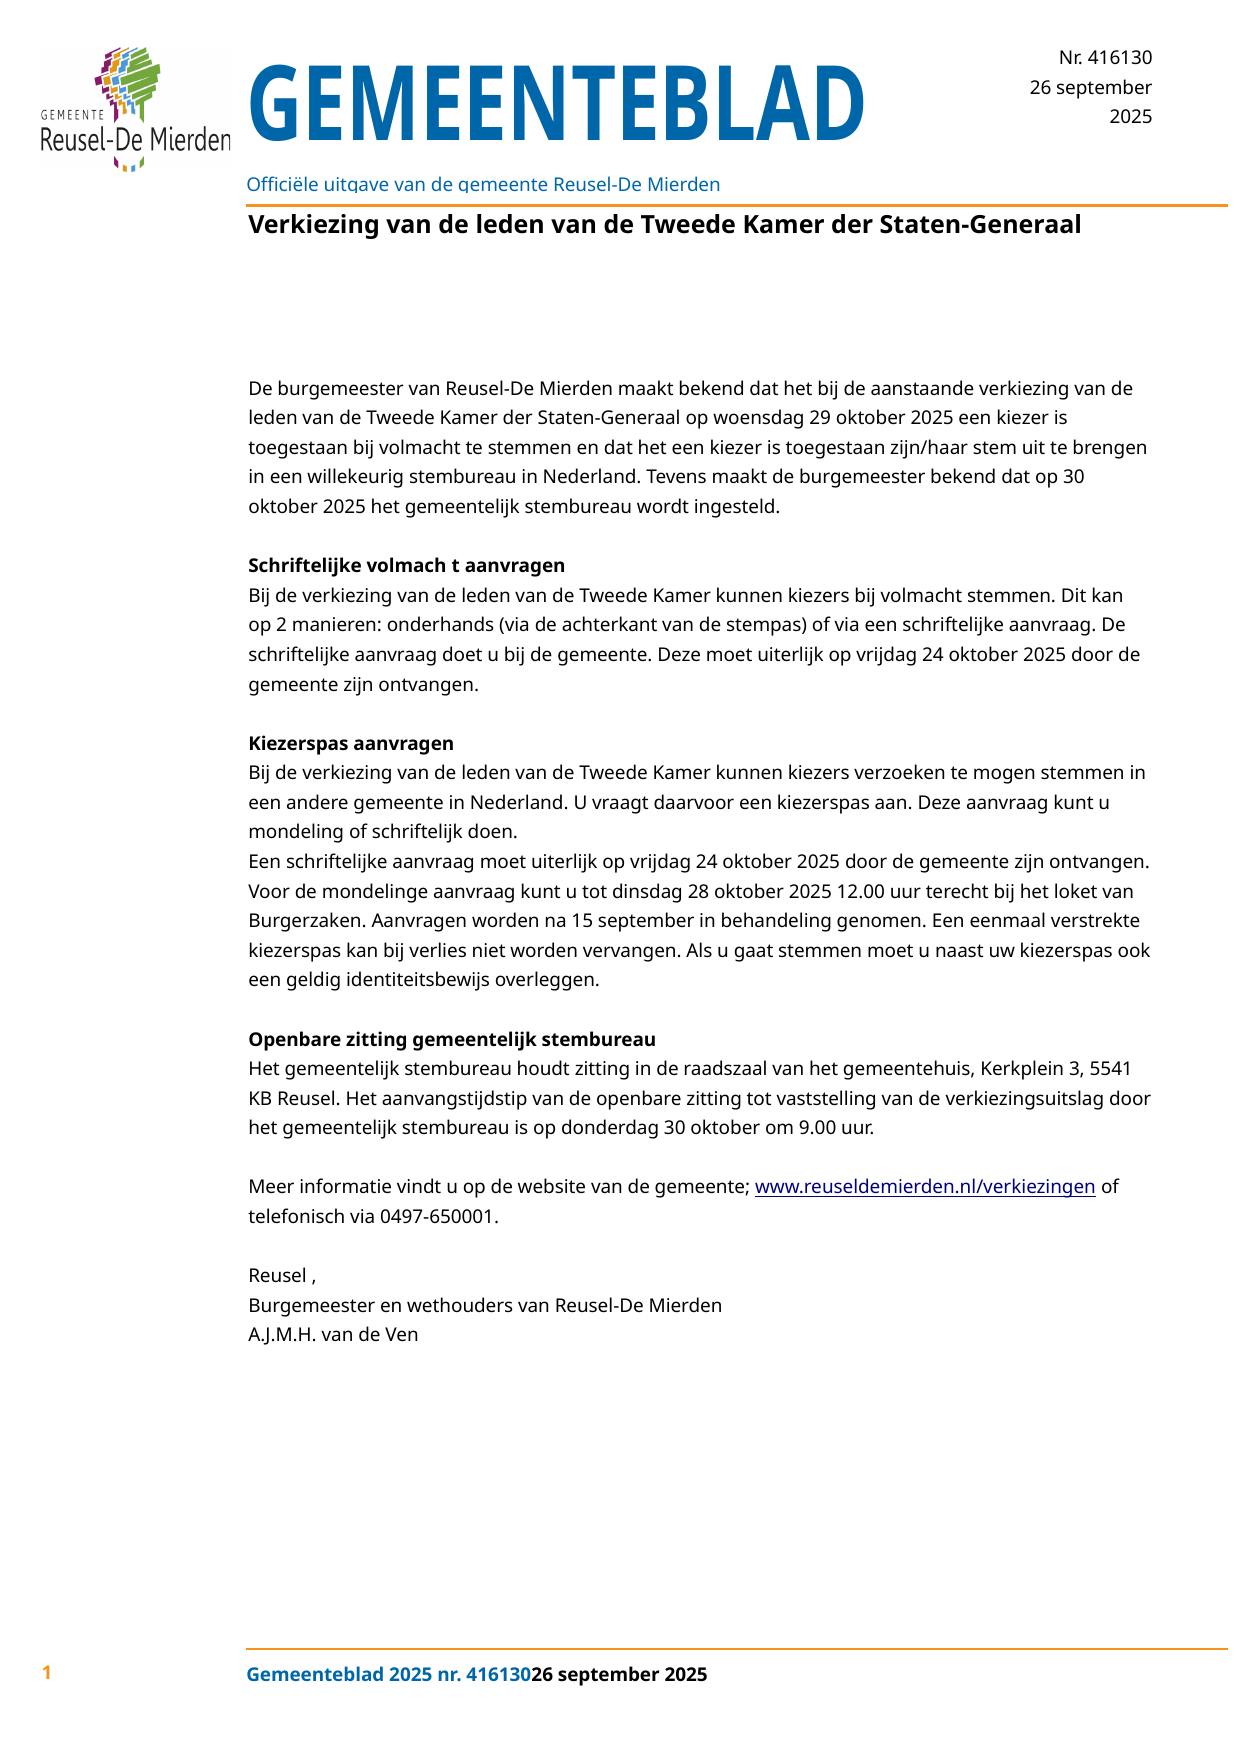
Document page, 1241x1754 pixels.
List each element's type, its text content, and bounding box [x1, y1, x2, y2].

text De burgemeester van Reusel-De Mierden maakt bekend dat het bij de aanstaande verkiezing van de leden van de Tweede Kamer der Staten-Generaal op woensdag 29 oktober 2025 een kiezer is toegestaan bij volmacht te stemmen en dat het een kiezer is toegestaan zijn/haar stem uit te brengen in een willekeurig stembureau in Nederland. Tevens maakt de burgemeester bekend dat op 30 oktober 2025 het gemeentelijk stembureau wordt ingesteld. [248, 375, 1152, 519]
text Bij de verkiezing van de leden van de Tweede Kamer kunnen kiezers bij volmacht stemmen. Dit kan op 2 manieren: onderhands (via de achterkant van de stempas) of via een schriftelijke aanvraag. De schriftelijke aanvraag doet u bij de gemeente. Deze moet uiterlijk op vrijdag 24 oktober 2025 door de gemeente zijn ontvangen. [248, 582, 1152, 696]
text A.J.M.H. van de Ven [248, 1322, 1152, 1347]
text Openbare zitting gemeentelijk stembureau [248, 1026, 1152, 1051]
text Verkiezing van de leden van de Tweede Kamer der Staten-Generaal [248, 207, 1152, 241]
text Reusel , [248, 1262, 1152, 1288]
text Een schriftelijke aanvraag moet uiterlijk op vrijdag 24 oktober 2025 door de gemeente zijn ontvangen. Voor de mondelinge aanvraag kunt u tot dinsdag 28 oktober 2025 12.00 uur terecht bij het loket van Burgerzaken. Aanvragen worden na 15 september in behandeling genomen. Een eenmaal verstrekte kiezerspas kan bij verlies niet worden vervangen. Als u gaat stemmen moet u naast uw kiezerspas ook een geldig identiteitsbewijs overleggen. [248, 848, 1152, 992]
text Bij de verkiezing van de leden van de Tweede Kamer kunnen kiezers verzoeken te mogen stemmen in een andere gemeente in Nederland. U vraagt daarvoor een kiezerspas aan. Deze aanvraag kunt u mondeling of schriftelijk doen. [248, 759, 1152, 844]
text Burgemeester en wethouders van Reusel-De Mierden [248, 1292, 1152, 1318]
text Schriftelijke volmach t aanvragen [248, 552, 1152, 578]
text Kiezerspas aanvragen [248, 730, 1152, 756]
text Meer informatie vindt u op de website van de gemeente; www.reuseldemierden.nl/verkiezingen of telefonisch via 0497-650001. [248, 1174, 1152, 1229]
picture [41, 47, 231, 172]
text Het gemeentelijk stembureau houdt zitting in de raadszaal van het gemeentehuis, Kerkplein 3, 5541 KB Reusel. Het aanvangstijdstip van de openbare zitting tot vaststelling van de verkiezingsuitslag door het gemeentelijk stembureau is op donderdag 30 oktober om 9.00 uur. [248, 1055, 1152, 1140]
